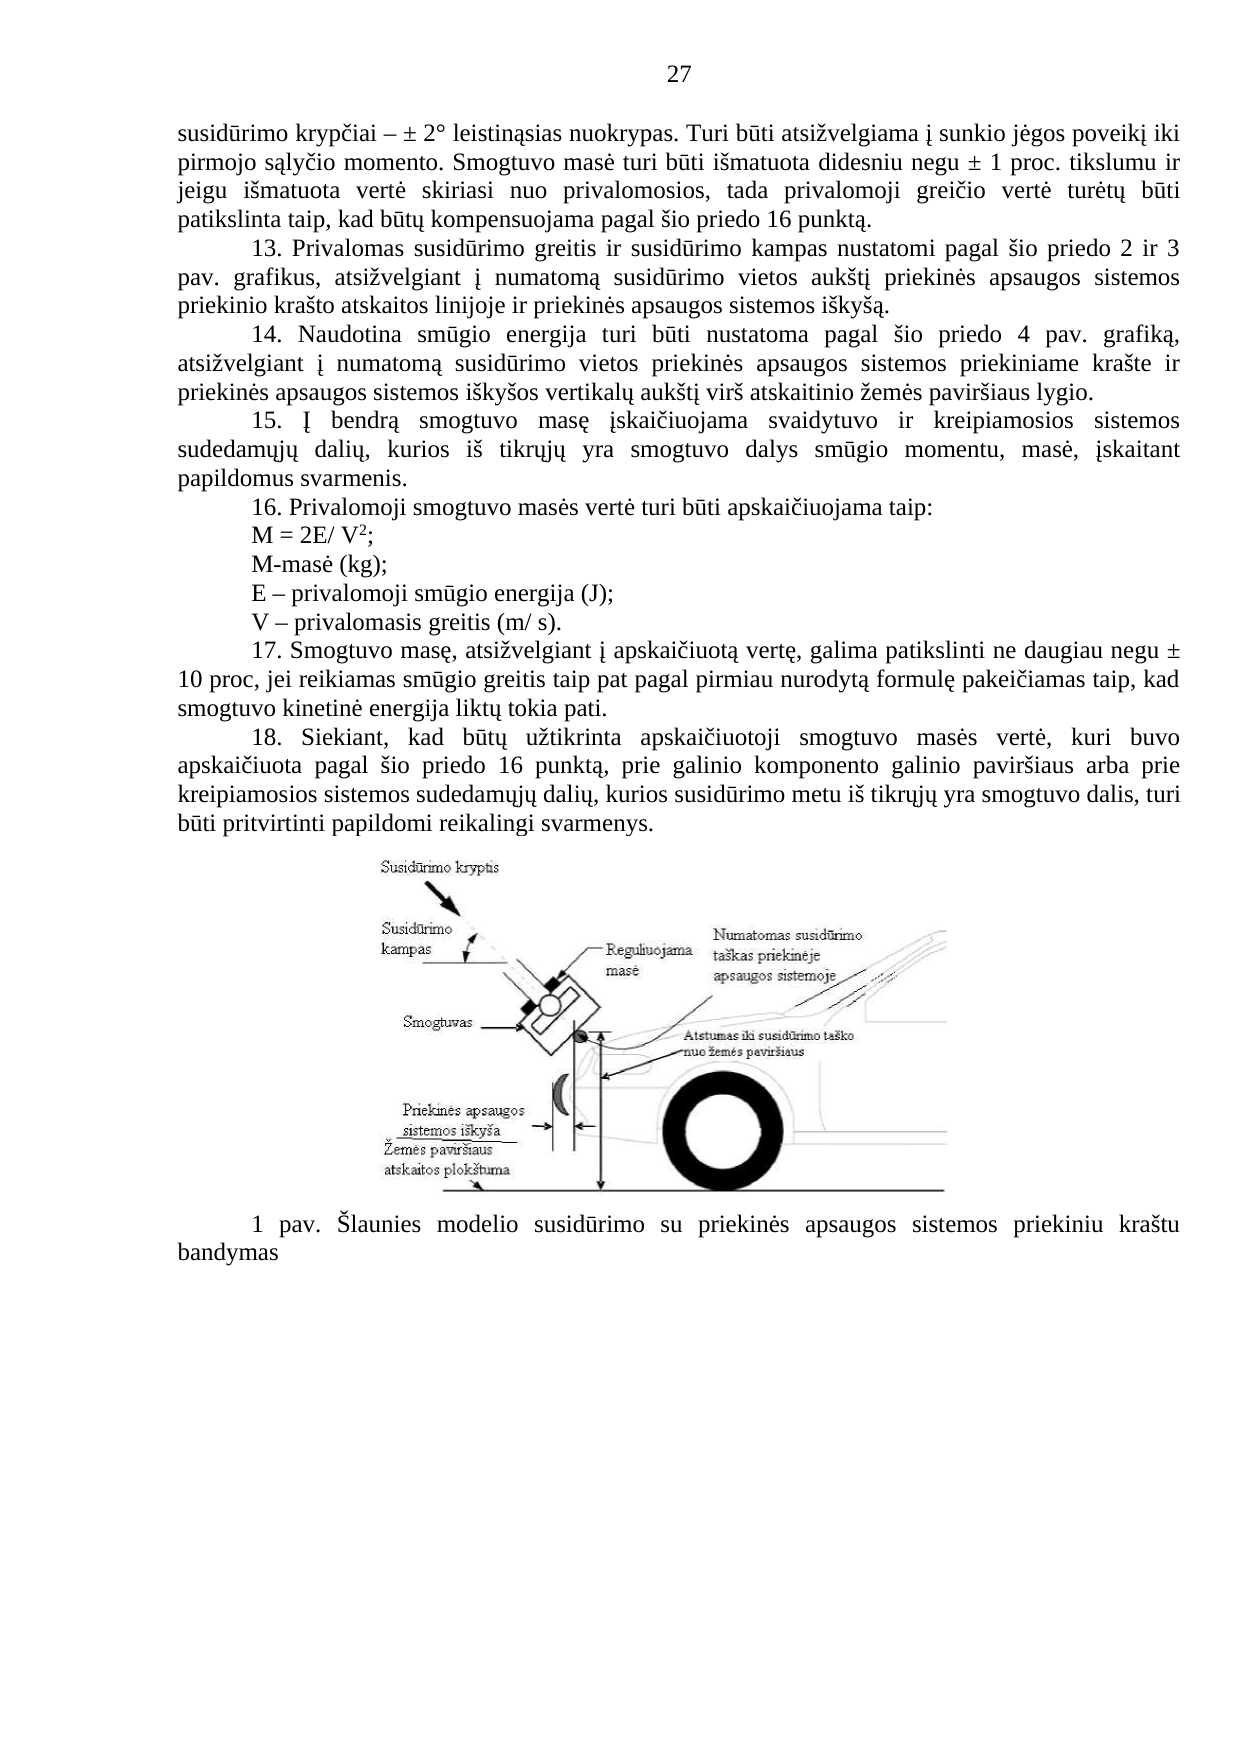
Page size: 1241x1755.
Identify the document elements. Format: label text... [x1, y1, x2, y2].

text E – privalomoji smūgio energija (J); [177, 578, 1181, 607]
text M-masė (kg); [177, 549, 1181, 578]
text 1 pav. Šlaunies modelio susidūrimo su priekinės apsaugos sistemos priekiniu kraštu bandymas [177, 1209, 1181, 1266]
text 18. Siekiant, kad būtų užtikrinta apskaičiuotoji smogtuvo masės vertė, kuri buvo apskaičiuota pagal šio priedo 16 punktą, prie galinio komponento galinio paviršiaus arba prie kreipiamosios sistemos sudedamųjų dalių, kurios susidūrimo metu iš tikrųjų yra smogtuvo dalis, turi būti pritvirtinti papildomi reikalingi svarmenys. [177, 722, 1181, 837]
text 14. Naudotina smūgio energija turi būti nustatoma pagal šio priedo 4 pav. grafiką, atsižvelgiant į numatomą susidūrimo vietos priekinės apsaugos sistemos priekiniame krašte ir priekinės apsaugos sistemos iškyšos vertikalų aukštį virš atskaitinio žemės paviršiaus lygio. [177, 319, 1181, 406]
text susidūrimo krypčiai – ± 2° leistinąsias nuokrypas. Turi būti atsižvelgiama į sunkio jėgos poveikį iki pirmojo sąlyčio momento. Smogtuvo masė turi būti išmatuota didesniu negu ± 1 proc. tikslumu ir jeigu išmatuota vertė skiriasi nuo privalomosios, tada privalomoji greičio vertė turėtų būti patikslinta taip, kad būtų kompensuojama pagal šio priedo 16 punktą. [177, 118, 1181, 233]
text M = 2E/ V2; [177, 521, 1181, 549]
text 15. Į bendrą smogtuvo masę įskaičiuojama svaidytuvo ir kreipiamosios sistemos sudedamųjų dalių, kurios iš tikrųjų yra smogtuvo dalys smūgio momentu, masė, įskaitant papildomus svarmenis. [177, 406, 1181, 492]
text 13. Privalomas susidūrimo greitis ir susidūrimo kampas nustatomi pagal šio priedo 2 ir 3 pav. grafikus, atsižvelgiant į numatomą susidūrimo vietos aukštį priekinės apsaugos sistemos priekinio krašto atskaitos linijoje ir priekinės apsaugos sistemos iškyšą. [177, 233, 1181, 319]
text 17. Smogtuvo masę, atsižvelgiant į apskaičiuotą vertę, galima patikslinti ne daugiau negu ± 10 proc, jei reikiamas smūgio greitis taip pat pagal pirmiau nurodytą formulę pakeičiamas taip, kad smogtuvo kinetinė energija liktų tokia pati. [177, 636, 1181, 722]
text 16. Privalomoji smogtuvo masės vertė turi būti apskaičiuojama taip: [177, 492, 1181, 521]
text V – privalomasis greitis (m/ s). [177, 607, 1181, 636]
